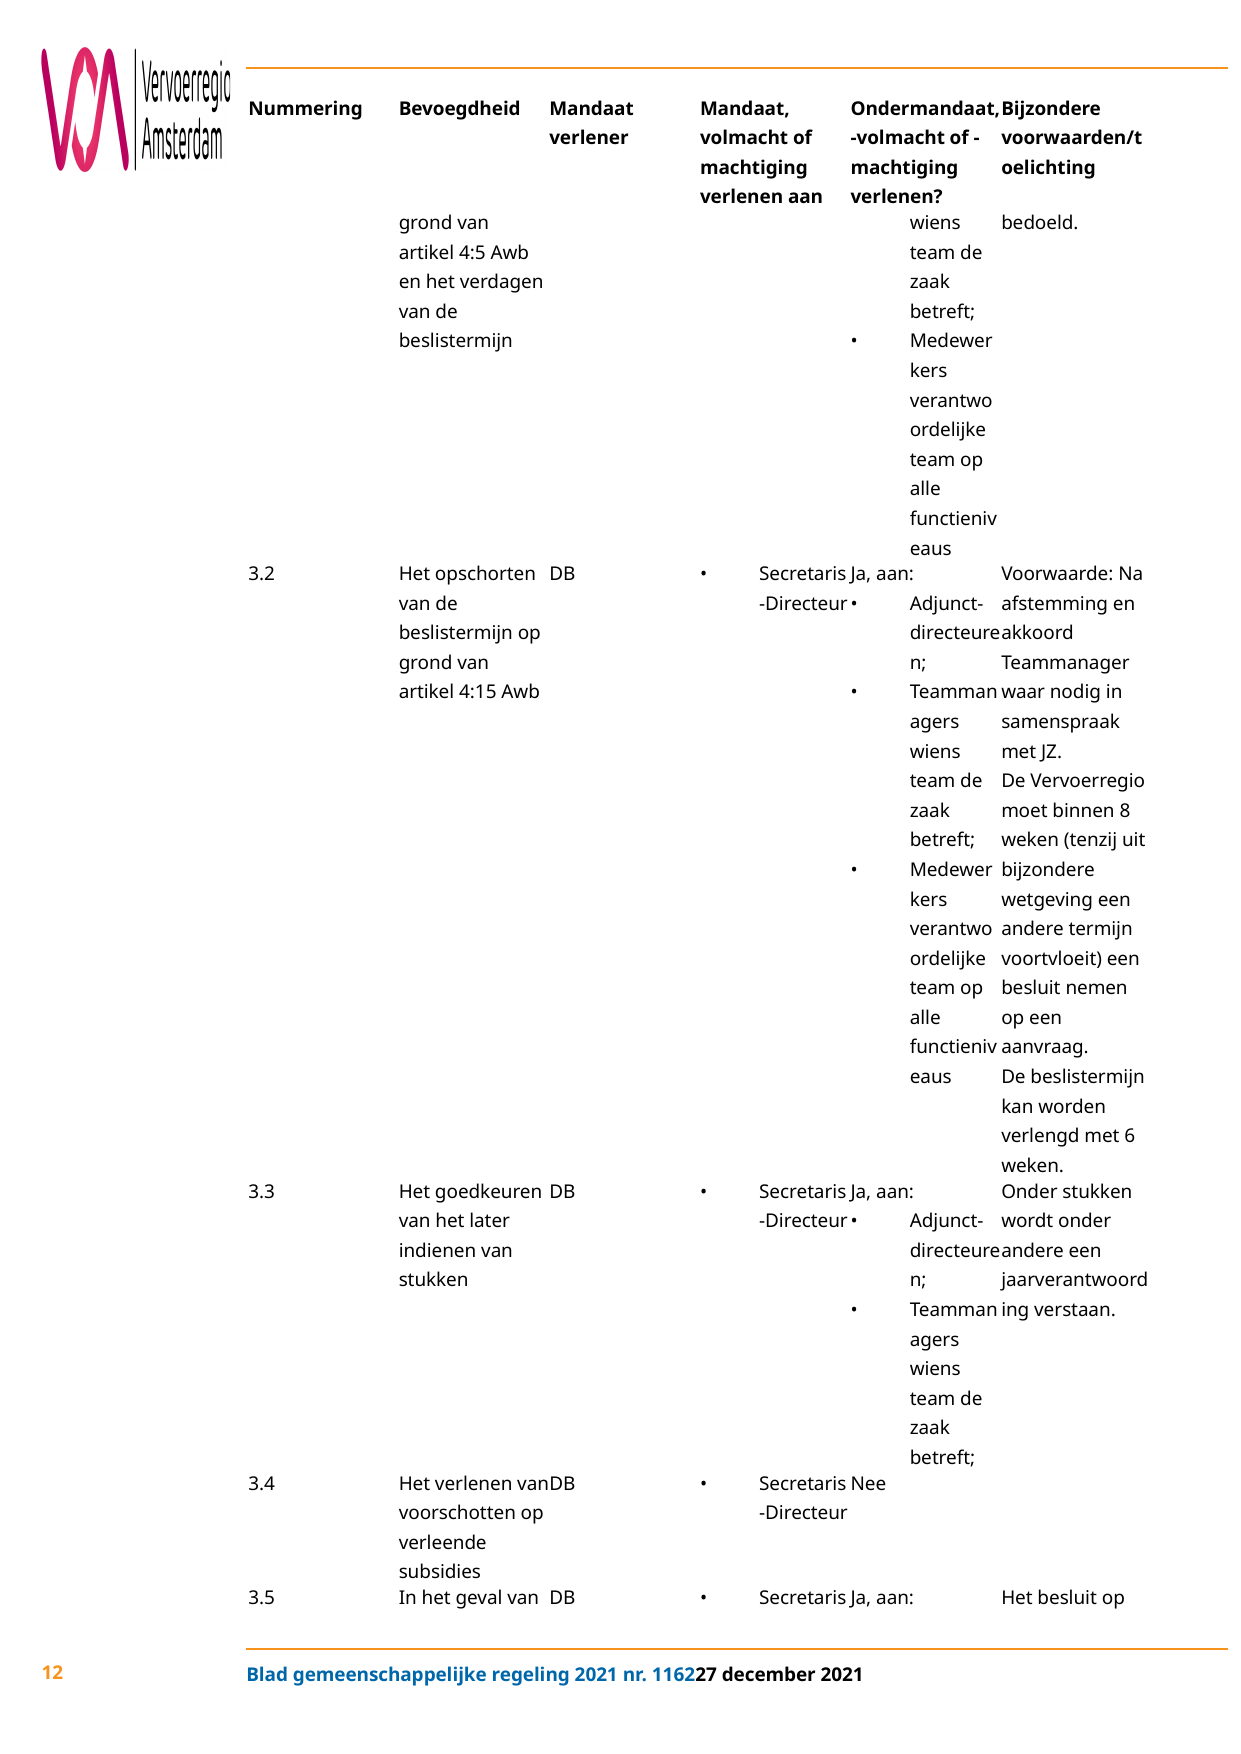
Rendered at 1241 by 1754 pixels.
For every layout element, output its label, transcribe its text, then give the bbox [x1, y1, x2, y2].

table_cell DB [549, 560, 700, 1178]
table_cell bedoeld. [1001, 209, 1152, 560]
table_cell Onder stukken wordt onder andere een jaarverantwoording verstaan. [1001, 1178, 1152, 1470]
table_cell [248, 209, 398, 560]
table_cell Het verlenen van voorschotten op verleende subsidies [399, 1470, 549, 1584]
table_cell DB [549, 1178, 700, 1470]
table_header Ondermandaat, -volmacht of -machtiging verlenen? [850, 95, 1001, 209]
picture [41, 47, 231, 172]
table_cell grond van artikel 4:5 Awb en het verdagen van de beslistermijn [399, 209, 549, 560]
table_cell [1001, 1470, 1152, 1584]
table_cell Nee [850, 1470, 1001, 1584]
table_cell Ja, aan: Adjunct-directeuren; Teammanagers wiens team de zaak betreft; [850, 1178, 1001, 1470]
table_header Nummering [248, 95, 398, 209]
table_cell [549, 209, 700, 560]
table_cell 3.5 [248, 1584, 398, 1610]
table_cell Secretaris-Directeur [700, 1470, 850, 1584]
table_cell Secretaris-Directeur [700, 1178, 850, 1470]
table_cell 3.3 [248, 1178, 398, 1470]
table_header Bijzondere voorwaarden/toelichting [1001, 95, 1152, 209]
table_cell 3.2 [248, 560, 398, 1178]
table_cell DB [549, 1470, 700, 1584]
table_cell DB [549, 1584, 700, 1610]
table_cell wiens team de zaak betreft; Medewerkers verantwoordelijke team op alle functieniveaus [850, 209, 1001, 560]
table_cell 3.4 [248, 1470, 398, 1584]
table_cell Secretaris-Directeur [700, 560, 850, 1178]
table_cell In het geval van [399, 1584, 549, 1610]
table_cell Ja, aan: Adjunct-directeuren; Teammanagers wiens team de zaak betreft; Medewerkers verantwoordelijke team op alle functieniveaus [850, 560, 1001, 1178]
table_header Mandaat, volmacht of machtiging verlenen aan [700, 95, 850, 209]
table_header Bevoegdheid [399, 95, 549, 209]
table_cell Ja, aan: Adjunct-directeuren; Teammanagers wiens team de zaak betreft; [850, 1584, 1001, 1610]
table_cell Het besluit op [1001, 1584, 1152, 1610]
table_header Mandaat verlener [549, 95, 700, 209]
table_cell [700, 209, 850, 560]
table_cell Het goedkeuren van het later indienen van stukken [399, 1178, 549, 1470]
table_cell Secretaris- [700, 1584, 850, 1610]
table_cell Voorwaarde: Na afstemming en akkoord Teammanager waar nodig in samenspraak met JZ. De Vervoerregio moet binnen 8 weken (tenzij uit bijzondere wetgeving een andere termijn voortvloeit) een besluit nemen op een aanvraag. De beslistermijn kan worden verlengd met 6 weken. [1001, 560, 1152, 1178]
table_cell Het opschorten van de beslistermijn op grond van artikel 4:15 Awb [399, 560, 549, 1178]
